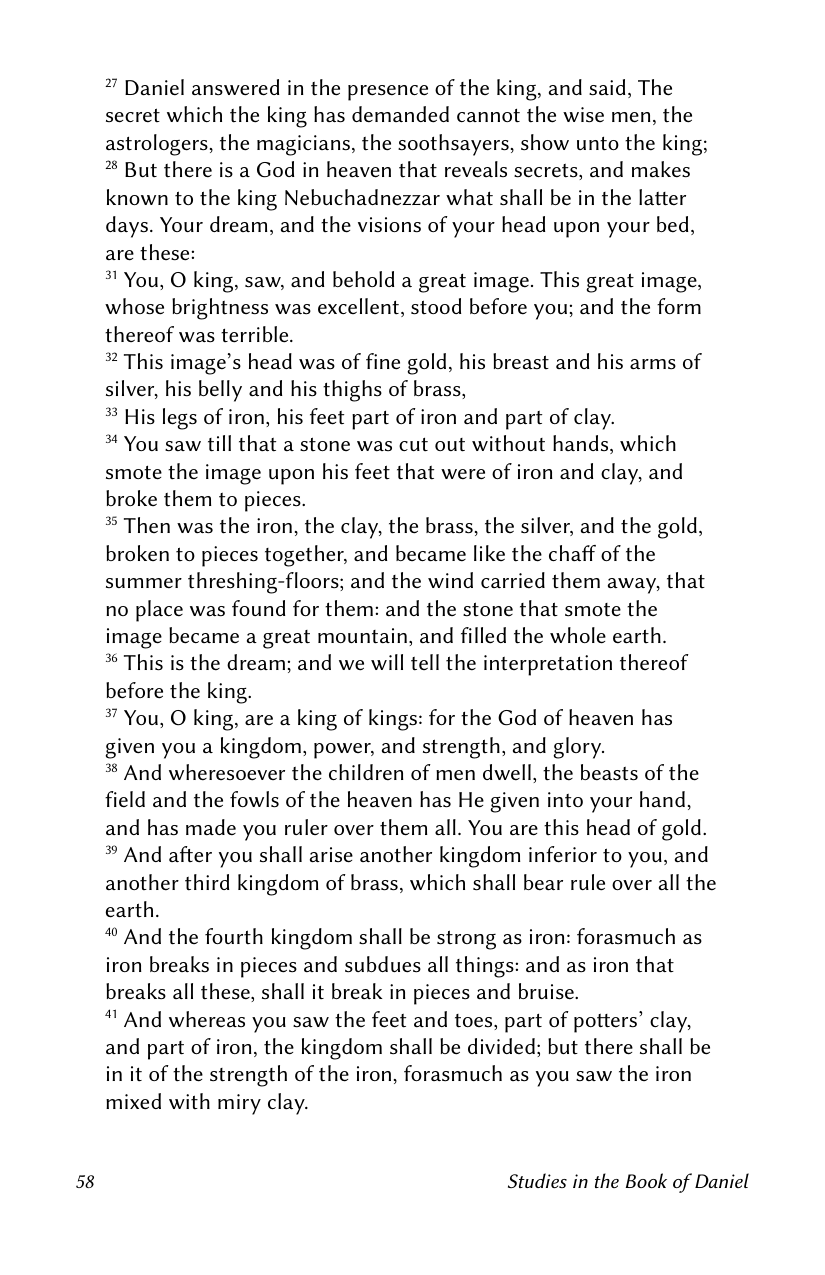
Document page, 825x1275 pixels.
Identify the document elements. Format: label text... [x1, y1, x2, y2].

text 31 You, O king, saw, and behold a great image. This great image, whose brightness was excellent, stood before you; and the form thereof was terrible. [105, 267, 720, 348]
text 40 And the fourth kingdom shall be strong as iron: forasmuch as iron breaks in pieces and subdues all things: and as iron that breaks all these, shall it break in pieces and bruise. [105, 924, 720, 1005]
text 39 And after you shall arise another kingdom inferior to you, and another third kingdom of brass, which shall bear rule over all the earth. [105, 842, 720, 923]
text 28 But there is a God in heaven that reveals secrets, and makes known to the king Nebuchadnezzar what shall be in the latter days. Your dream, and the visions of your head upon your bed, are these: [105, 157, 720, 266]
text 32 This image’s head was of fine gold, his breast and his arms of silver, his belly and his thighs of brass, [105, 349, 720, 402]
text 27 Daniel answered in the presence of the king, and said, The secret which the king has demanded cannot the wise men, the astrologers, the magicians, the soothsayers, show unto the king; [105, 75, 720, 156]
text 41 And whereas you saw the feet and toes, part of potters’ clay, and part of iron, the kingdom shall be divided; but there shall be in it of the strength of the iron, forasmuch as you saw the iron mixed with miry clay. [105, 1006, 720, 1115]
text 37 You, O king, are a king of kings: for the God of heaven has given you a kingdom, power, and strength, and glory. [105, 705, 720, 759]
text 36 This is the dream; and we will tell the interpretation thereof before the king. [105, 650, 720, 704]
text 34 You saw till that a stone was cut out without hands, which smote the image upon his feet that were of iron and clay, and broke them to pieces. [105, 431, 720, 512]
text 33 His legs of iron, his feet part of iron and part of clay. [105, 404, 720, 430]
text 38 And wheresoever the children of men dwell, the beasts of the field and the fowls of the heaven has He given into your hand, and has made you ruler over them all. You are this head of gold. [105, 760, 720, 841]
text 35 Then was the iron, the clay, the brass, the silver, and the gold, broken to pieces together, and became like the chaff of the summer threshing-floors; and the wind carried them away, that no place was found for them: and the stone that smote the image became a great mountain, and filled the whole earth. [105, 513, 720, 649]
